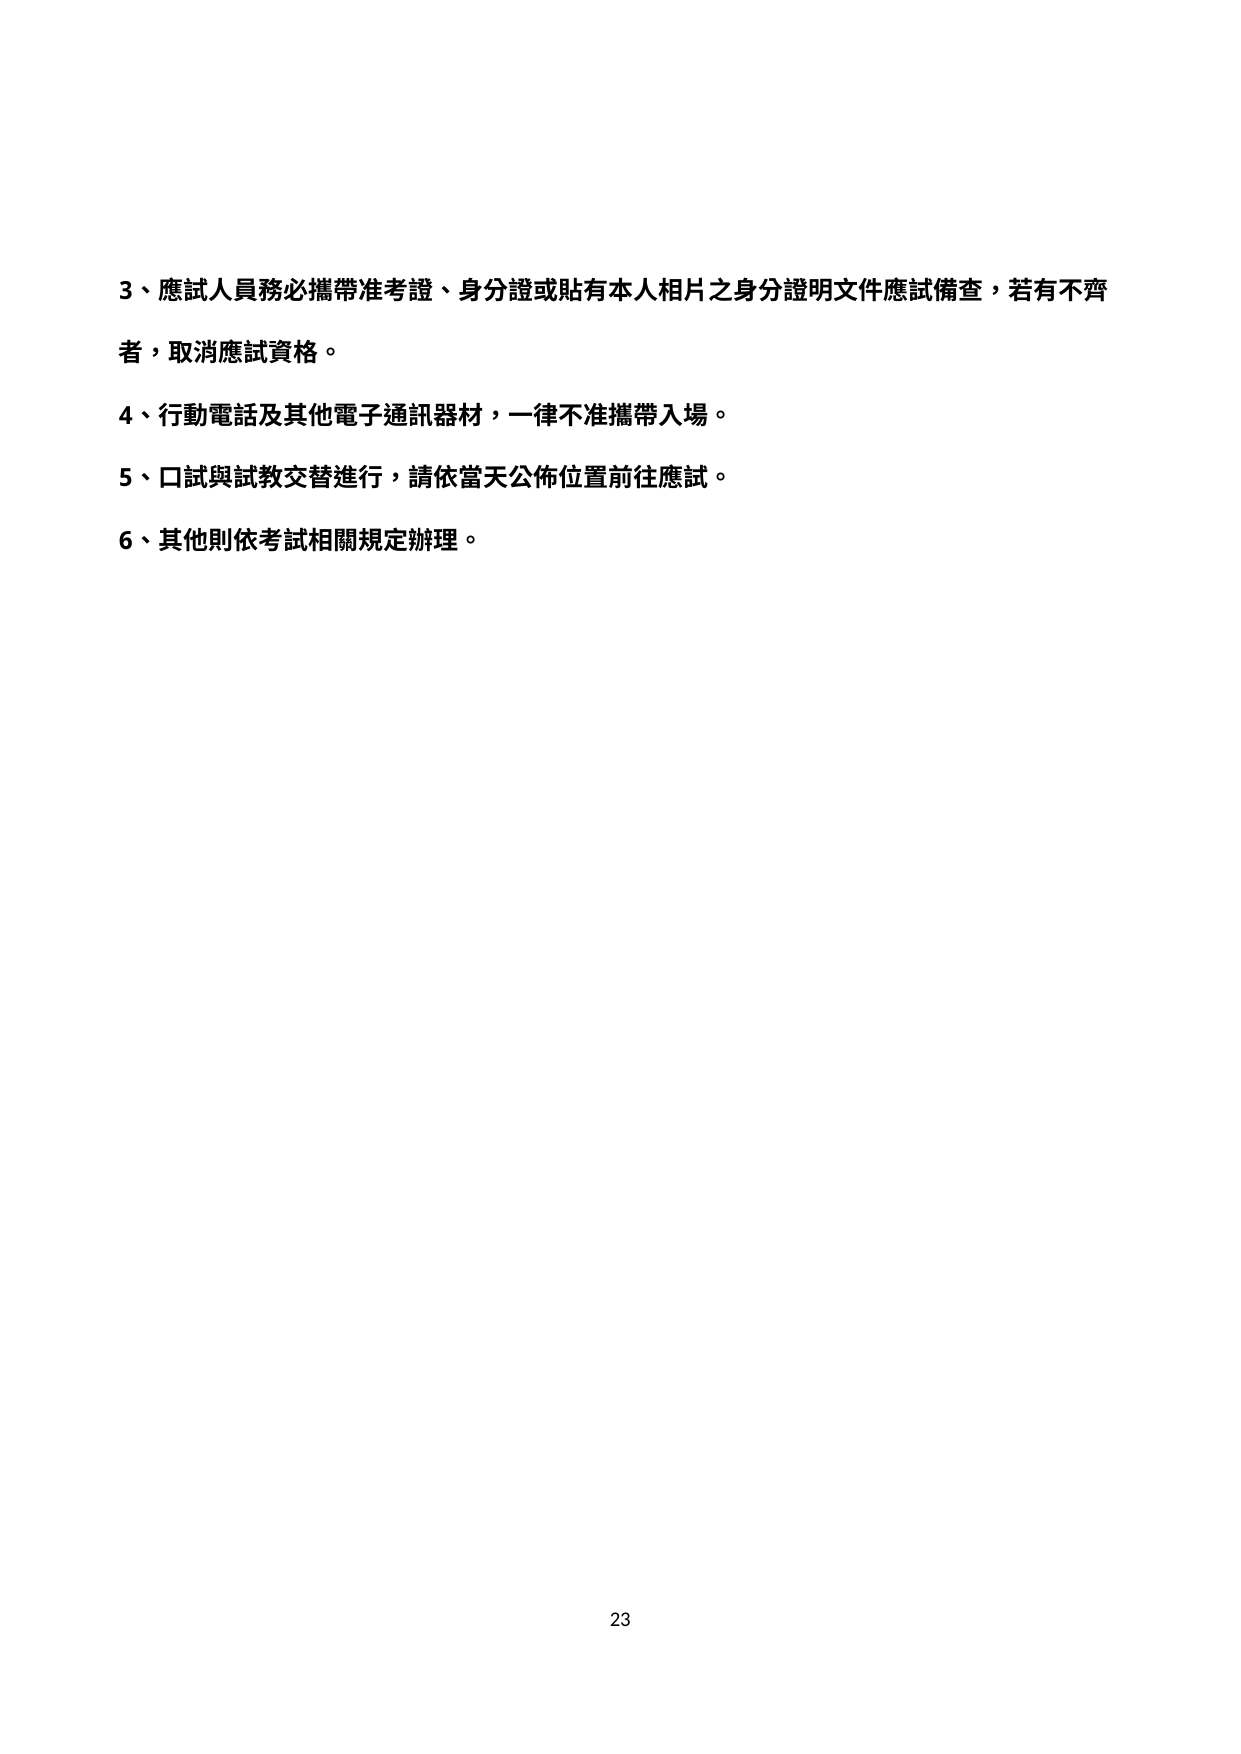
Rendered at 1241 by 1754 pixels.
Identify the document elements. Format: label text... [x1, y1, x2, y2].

text 4、行動電話及其他電子通訊器材，一律不准攜帶入場。 [118, 372, 1122, 434]
text 6、其他則依考試相關規定辦理。 [118, 497, 1122, 559]
text 3、應試人員務必攜帶准考證、身分證或貼有本人相片之身分證明文件應試備查，若有不齊者，取消應試資格。 [118, 247, 1122, 372]
text 5、口試與試教交替進行，請依當天公佈位置前往應試。 [118, 434, 1122, 497]
